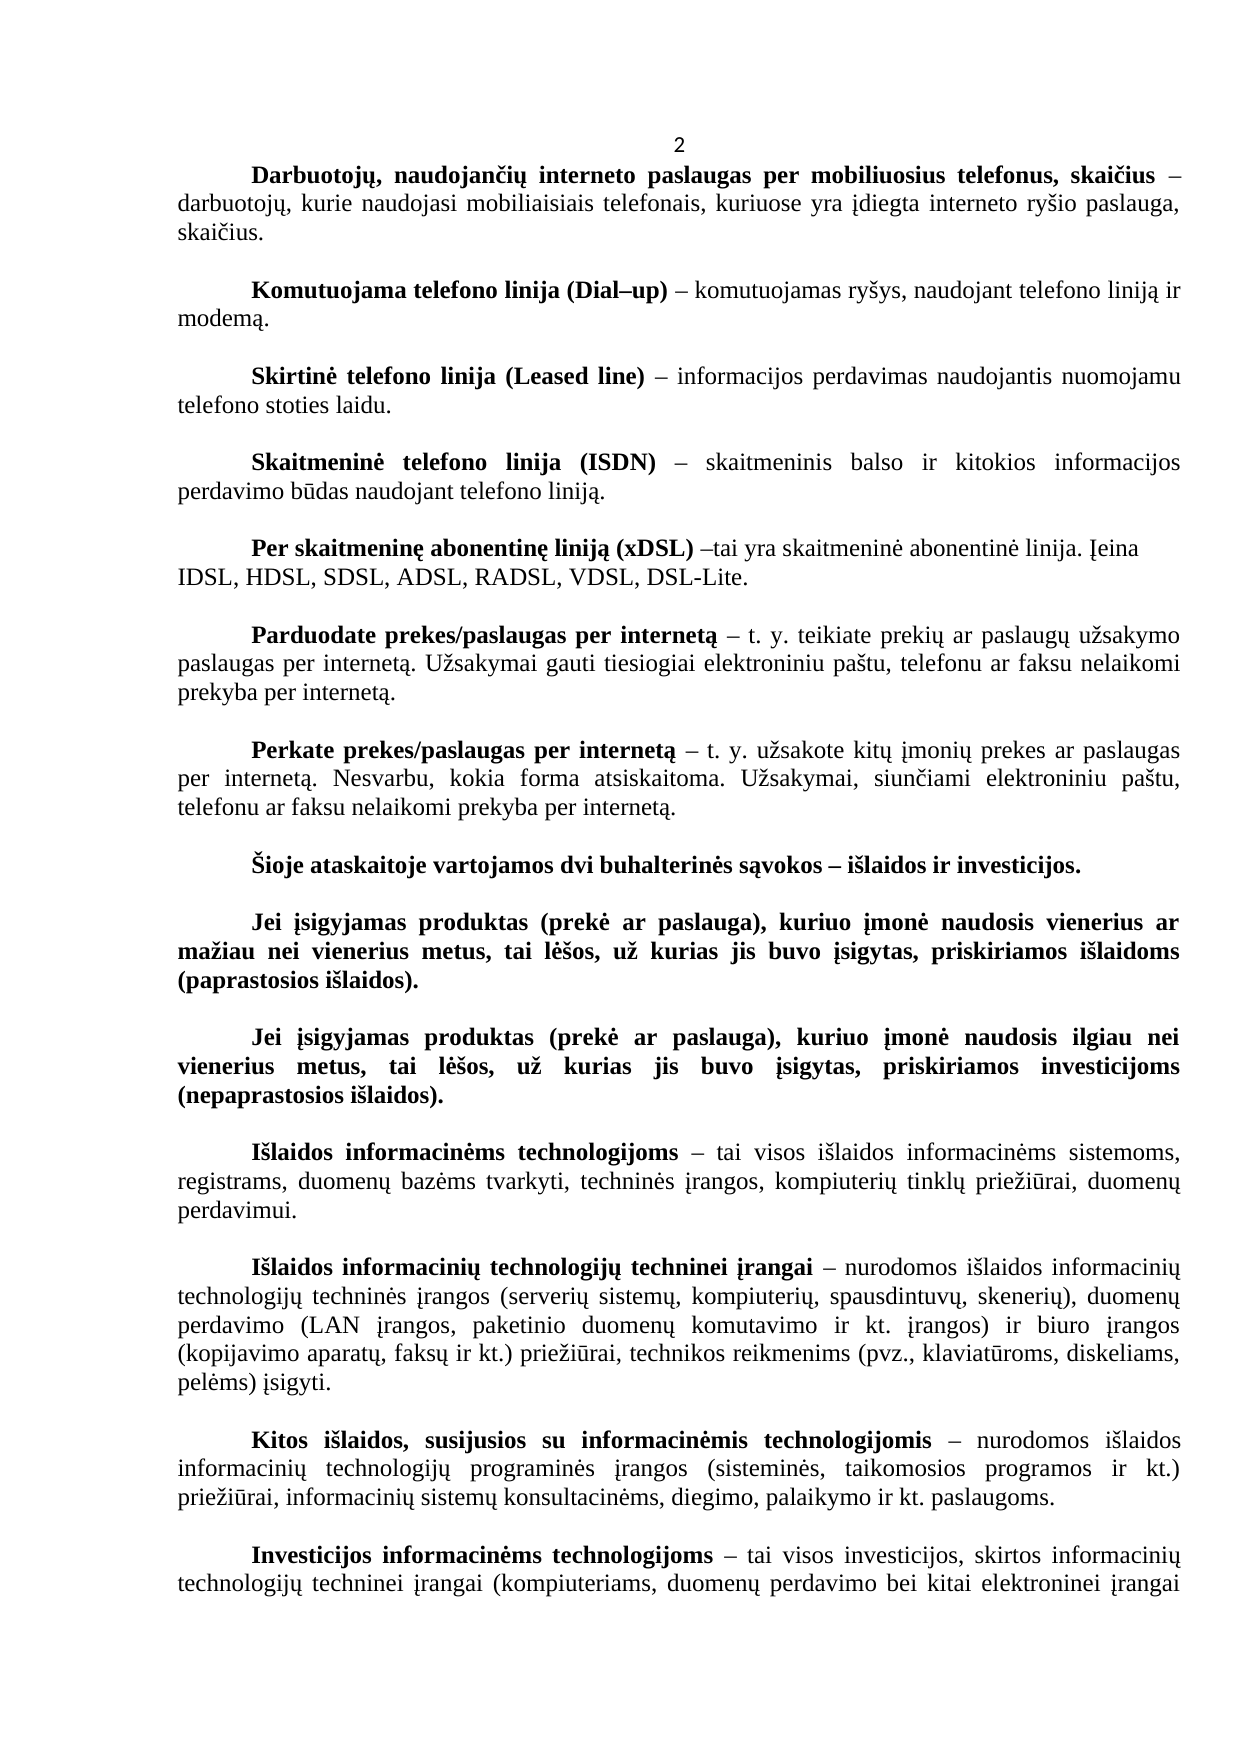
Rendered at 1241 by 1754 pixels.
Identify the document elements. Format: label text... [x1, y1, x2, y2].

text Šioje ataskaitoje vartojamos dvi buhalterinės sąvokos – išlaidos ir investicijos. [177, 850, 1181, 878]
text Išlaidos informacinėms technologijoms – tai visos išlaidos informacinėms sistemoms, registrams, duomenų bazėms tvarkyti, techninės įrangos, kompiuterių tinklų priežiūrai, duomenų perdavimui. [177, 1137, 1181, 1223]
text Jei įsigyjamas produktas (prekė ar paslauga), kuriuo įmonė naudosis ilgiau nei vienerius metus, tai lėšos, už kurias jis buvo įsigytas, priskiriamos investicijoms (nepaprastosios išlaidos). [177, 1022, 1181, 1108]
text Kitos išlaidos, susijusios su informacinėmis technologijomis – nurodomos išlaidos informacinių technologijų programinės įrangos (sisteminės, taikomosios programos ir kt.) priežiūrai, informacinių sistemų konsultacinėms, diegimo, palaikymo ir kt. paslaugoms. [177, 1425, 1181, 1511]
text Perkate prekes/paslaugas per internetą – t. y. užsakote kitų įmonių prekes ar paslaugas per internetą. Nesvarbu, kokia forma atsiskaitoma. Užsakymai, siunčiami elektroniniu paštu, telefonu ar faksu nelaikomi prekyba per internetą. [177, 735, 1181, 821]
text Komutuojama telefono linija (Dial–up) – komutuojamas ryšys, naudojant telefono liniją ir modemą. [177, 275, 1181, 332]
text Jei įsigyjamas produktas (prekė ar paslauga), kuriuo įmonė naudosis vienerius ar mažiau nei vienerius metus, tai lėšos, už kurias jis buvo įsigytas, priskiriamos išlaidoms (paprastosios išlaidos). [177, 907, 1181, 993]
text Skaitmeninė telefono linija (ISDN) – skaitmeninis balso ir kitokios informacijos perdavimo būdas naudojant telefono liniją. [177, 447, 1181, 505]
text Per skaitmeninę abonentinę liniją (xDSL) –tai yra skaitmeninė abonentinė linija. Įeina IDSL, HDSL, SDSL, ADSL, RADSL, VDSL, DSL-Lite. [177, 533, 1181, 591]
text Parduodate prekes/paslaugas per internetą – t. y. teikiate prekių ar paslaugų užsakymo paslaugas per internetą. Užsakymai gauti tiesiogiai elektroniniu paštu, telefonu ar faksu nelaikomi prekyba per internetą. [177, 620, 1181, 706]
text Investicijos informacinėms technologijoms – tai visos investicijos, skirtos informacinių technologijų techninei įrangai (kompiuteriams, duomenų perdavimo bei kitai elektroninei įrangai [177, 1540, 1181, 1597]
text Išlaidos informacinių technologijų techninei įrangai – nurodomos išlaidos informacinių technologijų techninės įrangos (serverių sistemų, kompiuterių, spausdintuvų, skenerių), duomenų perdavimo (LAN įrangos, paketinio duomenų komutavimo ir kt. įrangos) ir biuro įrangos (kopijavimo aparatų, faksų ir kt.) priežiūrai, technikos reikmenims (pvz., klaviatūroms, diskeliams, pelėms) įsigyti. [177, 1252, 1181, 1396]
text Darbuotojų, naudojančių interneto paslaugas per mobiliuosius telefonus, skaičius – darbuotojų, kurie naudojasi mobiliaisiais telefonais, kuriuose yra įdiegta interneto ryšio paslauga, skaičius. [177, 160, 1181, 246]
text Skirtinė telefono linija (Leased line) – informacijos perdavimas naudojantis nuomojamu telefono stoties laidu. [177, 361, 1181, 418]
